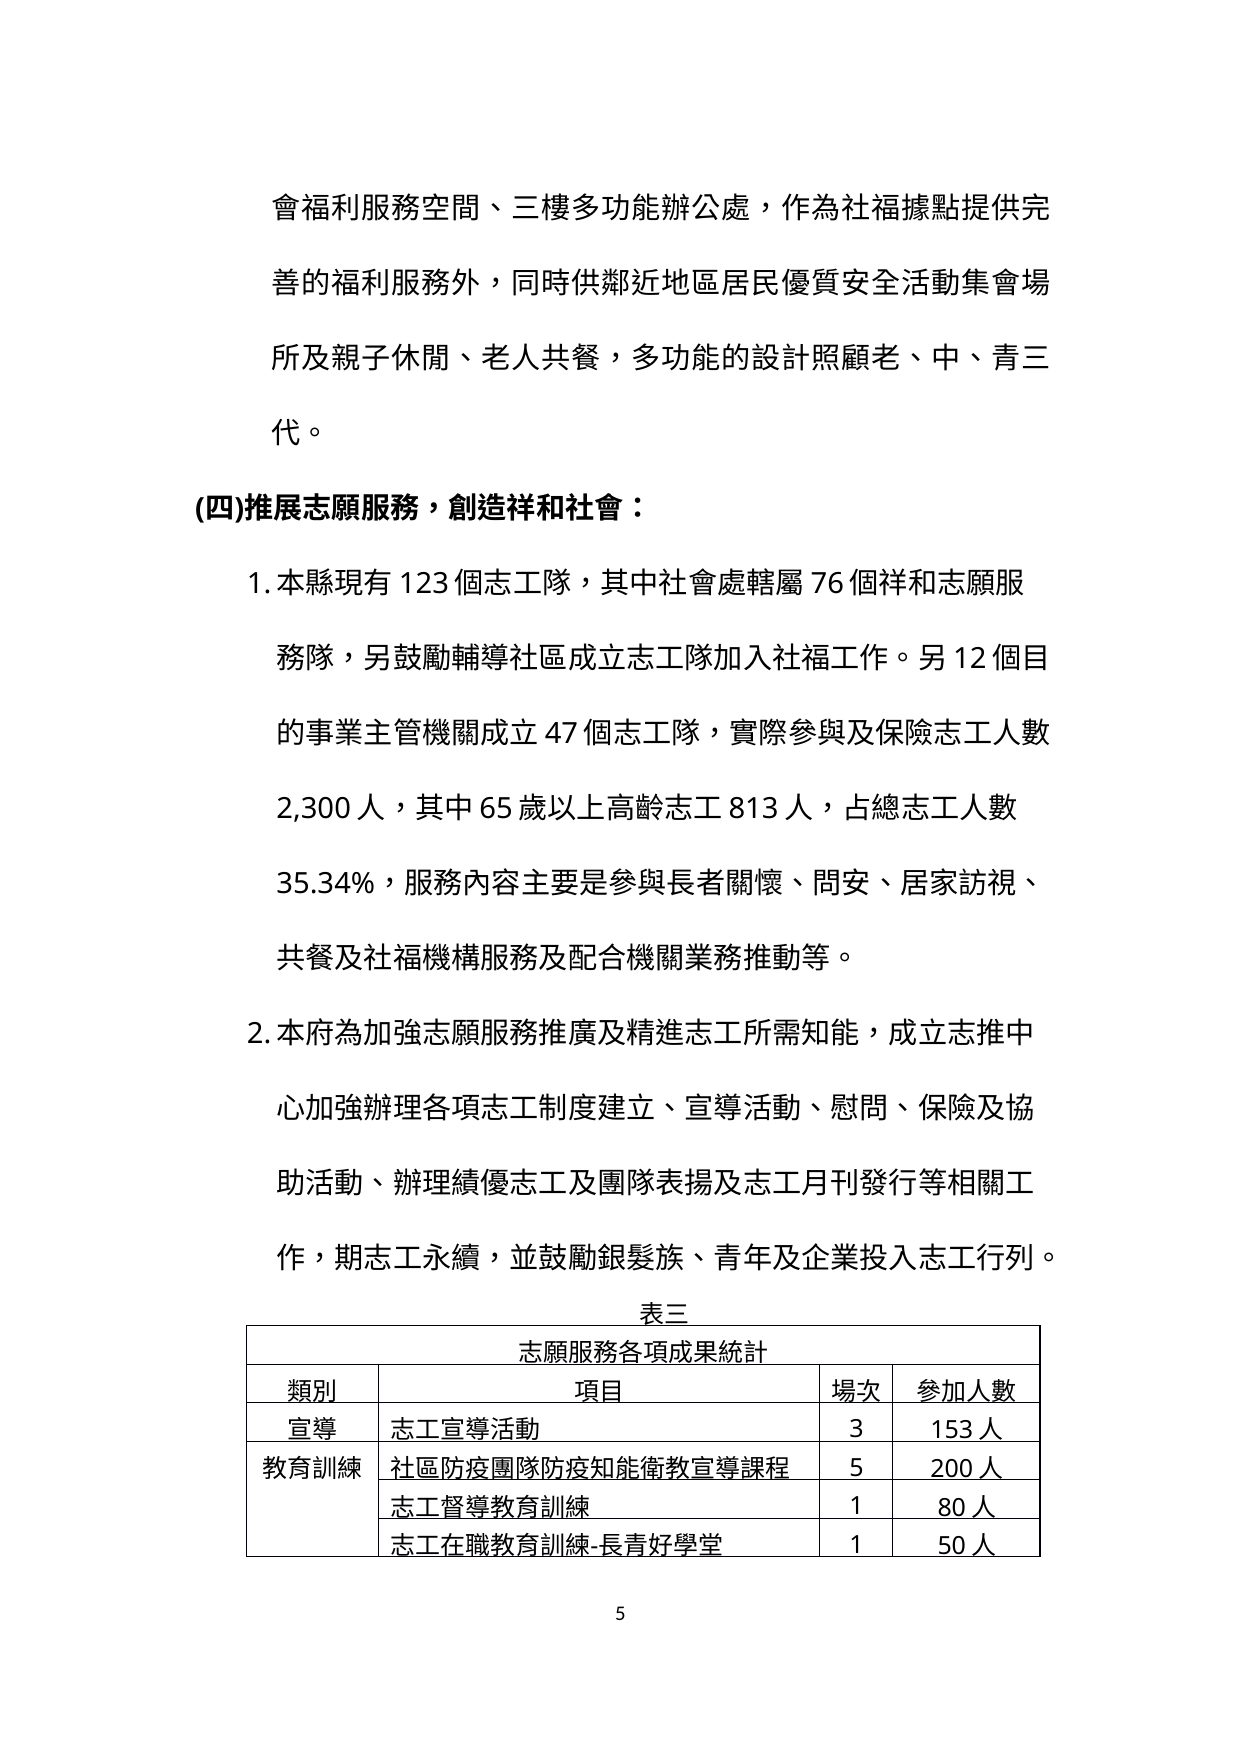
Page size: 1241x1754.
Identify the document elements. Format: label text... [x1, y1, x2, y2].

table_cell 宣導 [247, 1403, 378, 1441]
list 本縣現有123個志工隊，其中社會處轄屬76個祥和志願服務隊，另鼓勵輔導社區成立志工隊加入社福工作。另12個目的事業主管機關成立47個志工隊，實際參與及保險志工人數2,300人，其中65歲以上高齡志工813人，占總志工人數35.34%，服務內容主要是參與長者關懷、問安、居家訪視、共餐及社福機構服務及配合機關業務推動等。 [247, 537, 1053, 987]
table_cell 志工督導教育訓練 [379, 1480, 819, 1518]
table_cell 類別 [247, 1365, 378, 1402]
table_cell 200人 [893, 1442, 1039, 1479]
table_cell 153人 [893, 1403, 1039, 1441]
table_cell 參加人數 [893, 1365, 1039, 1402]
table_cell 志工在職教育訓練-長青好學堂 [379, 1519, 819, 1556]
table_cell 社區防疫團隊防疫知能衛教宣導課程 [379, 1442, 819, 1479]
list 本府為加強志願服務推廣及精進志工所需知能，成立志推中心加強辦理各項志工制度建立、宣導活動、慰問、保險及協助活動、辦理績優志工及團隊表揚及志工月刊發行等相關工作，期志工永續，並鼓勵銀髮族、青年及企業投入志工行列。 [247, 987, 1053, 1287]
text 會福利服務空間、三樓多功能辦公處，作為社福據點提供完善的福利服務外，同時供鄰近地區居民優質安全活動集會場所及親子休閒、老人共餐，多功能的設計照顧老、中、青三代。 [242, 162, 1053, 462]
table_cell 1 [820, 1519, 892, 1556]
table_header 志願服務各項成果統計 [247, 1326, 1039, 1363]
table_cell 項目 [379, 1365, 819, 1402]
table_cell 1 [820, 1480, 892, 1518]
list 表三 [276, 1287, 1053, 1325]
table_cell 5 [820, 1442, 892, 1479]
text (四)推展志願服務，創造祥和社會： [187, 462, 1053, 537]
table_cell 50人 [893, 1519, 1039, 1556]
table_cell 教育訓練 [247, 1442, 378, 1556]
table_cell 3 [820, 1403, 892, 1441]
table_cell 80人 [893, 1480, 1039, 1518]
table_cell 志工宣導活動 [379, 1403, 819, 1441]
table_cell 場次 [820, 1365, 892, 1402]
